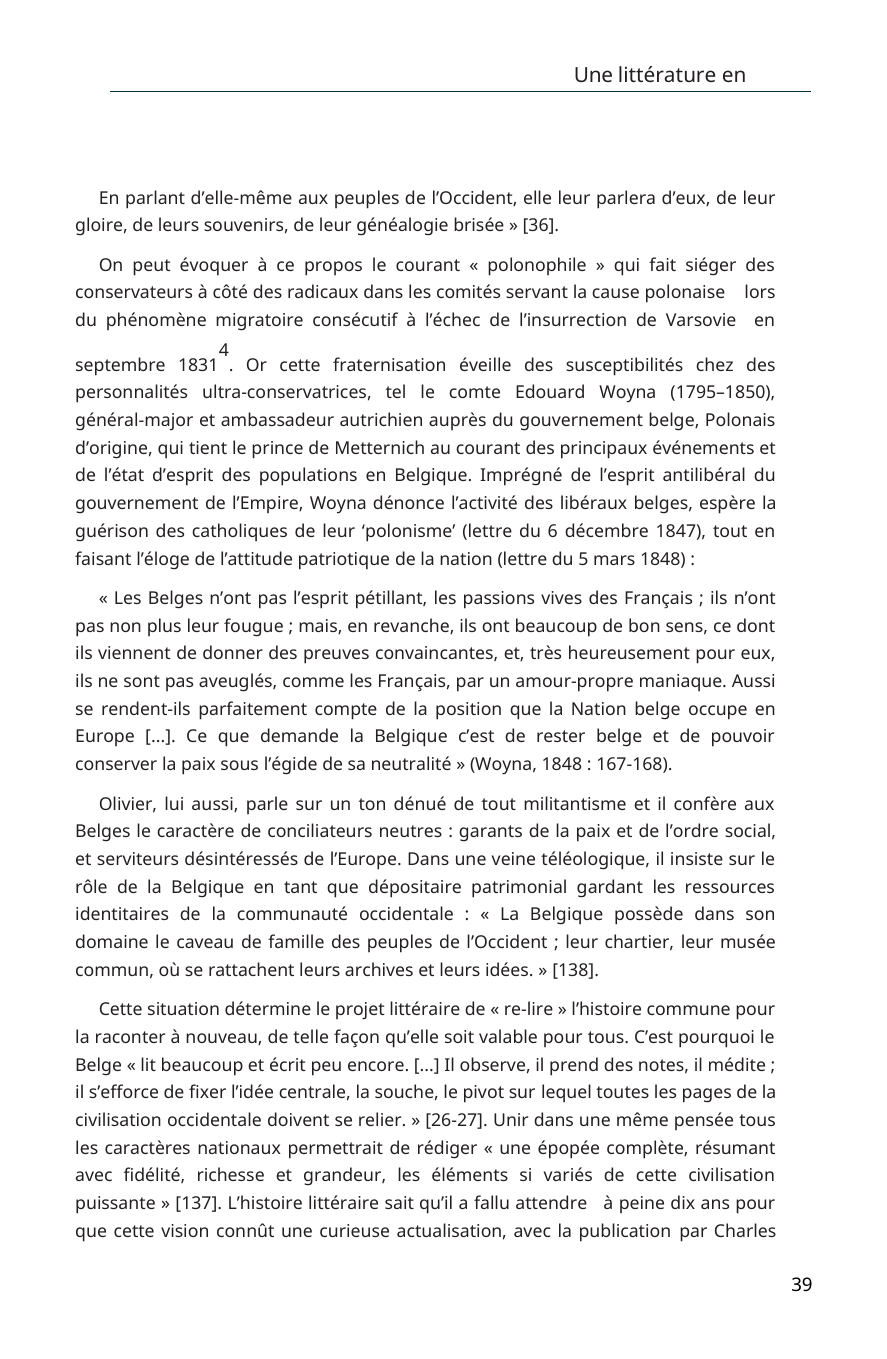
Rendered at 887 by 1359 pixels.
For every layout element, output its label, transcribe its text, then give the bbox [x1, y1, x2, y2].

text On peut évoquer à ce propos le courant « polonophile » qui fait siéger des conservateurs à côté des radicaux dans les comités servant la cause polonaise lors du phénomène migratoire consécutif à l’échec de l’insurrection de Varsovie en septembre 18314. Or cette fraternisation éveille des susceptibilités chez des personnalités ultra-conservatrices, tel le comte Edouard Woyna (1795–1850), général-major et ambassadeur autrichien auprès du gouvernement belge, Polonais d’origine, qui tient le prince de Metternich au courant des principaux événements et de l’état d’esprit des populations en Belgique. Imprégné de l’esprit antilibéral du gouvernement de l’Empire, Woyna dénonce l’activité des libéraux belges, espère la guérison des catholiques de leur ‘polonisme’ (lettre du 6 décembre 1847), tout en faisant l’éloge de l’attitude patriotique de la nation (lettre du 5 mars 1848) : [75, 252, 776, 570]
text Cette situation détermine le projet littéraire de « re-lire » l’histoire commune pour la raconter à nouveau, de telle façon qu’elle soit valable pour tous. C’est pourquoi le Belge « lit beaucoup et écrit peu encore. [...] Il observe, il prend des notes, il médite ; il s’efforce de fixer l’idée centrale, la souche, le pivot sur lequel toutes les pages de la civilisation occidentale doivent se relier. » [26-27]. Unir dans une même pensée tous les caractères nationaux permettrait de rédiger « une épopée complète, résumant avec fidélité, richesse et grandeur, les éléments si variés de cette civilisation puissante » [137]. L’histoire littéraire sait qu’il a fallu attendre à peine dix ans pour que cette vision connût une curieuse actualisation, avec la publication par Charles [75, 997, 776, 1242]
text « Les Belges n’ont pas l’esprit pétillant, les passions vives des Français ; ils n’ont pas non plus leur fougue ; mais, en revanche, ils ont beaucoup de bon sens, ce dont ils viennent de donner des preuves convaincantes, et, très heureusement pour eux, ils ne sont pas aveuglés, comme les Français, par un amour-propre maniaque. Aussi se rendent-ils parfaitement compte de la position que la Nation belge occupe en Europe [...]. Ce que demande la Belgique c’est de rester belge et de pouvoir conserver la paix sous l’égide de sa neutralité » (Woyna, 1848 : 167-168). [75, 585, 776, 776]
text Olivier, lui aussi, parle sur un ton dénué de tout militantisme et il confère aux Belges le caractère de conciliateurs neutres : garants de la paix et de l’ordre social, et serviteurs désintéressés de l’Europe. Dans une veine téléologique, il insiste sur le rôle de la Belgique en tant que dépositaire patrimonial gardant les ressources identitaires de la communauté occidentale : « La Belgique possède dans son domaine le caveau de famille des peuples de l’Occident ; leur chartier, leur musée commun, où se rattachent leurs archives et leurs idées. » [138]. [75, 791, 776, 981]
text En parlant d’elle-même aux peuples de l’Occident, elle leur parlera d’eux, de leur gloire, de leurs souvenirs, de leur généalogie brisée » [36]. [75, 185, 776, 237]
